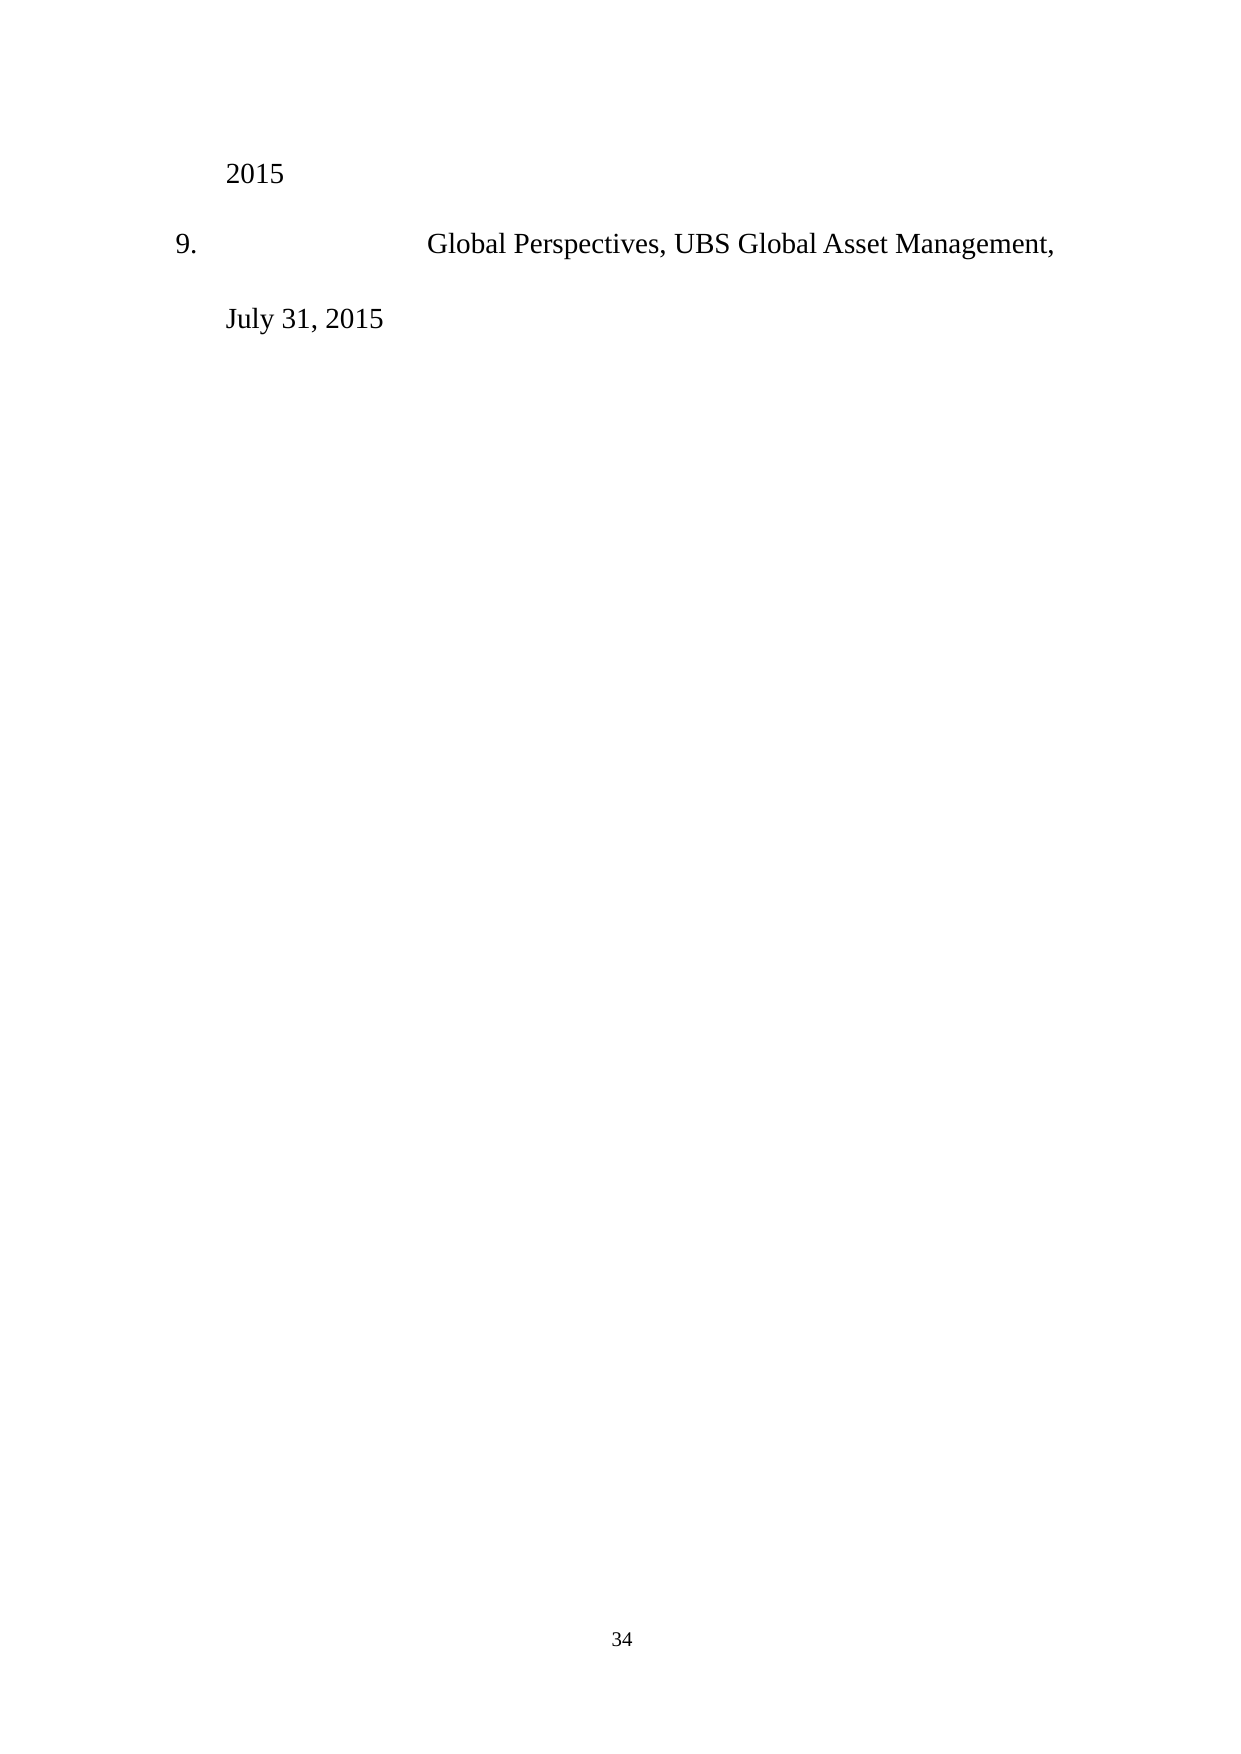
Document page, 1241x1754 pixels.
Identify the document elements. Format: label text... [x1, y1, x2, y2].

list 2015 [175, 155, 1075, 193]
list Global Perspectives, UBS Global Asset Management, July 31, 2015 [175, 225, 1075, 338]
